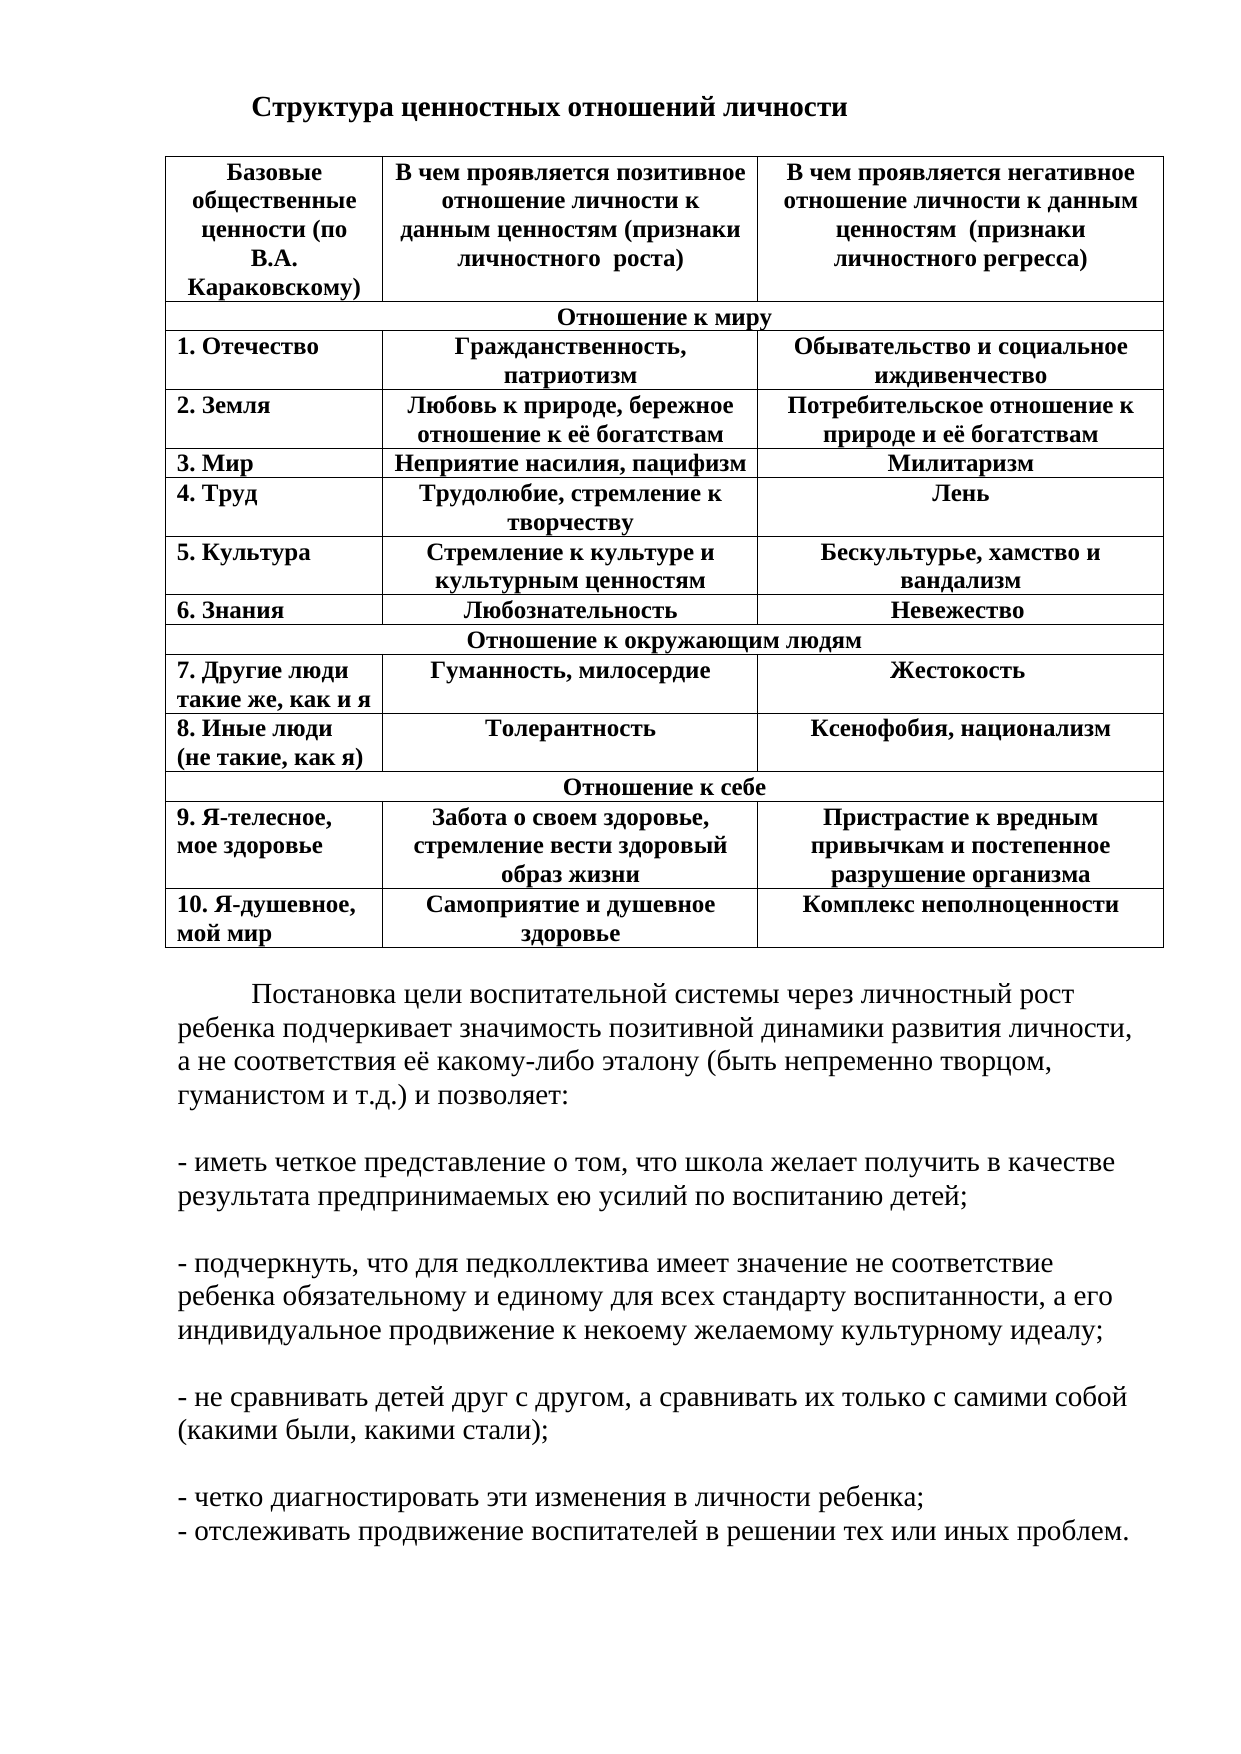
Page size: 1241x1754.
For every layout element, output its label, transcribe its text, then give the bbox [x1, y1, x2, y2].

table_cell Отношение к миру [166, 302, 1163, 330]
table_cell Лень [758, 478, 1163, 536]
table_cell Забота о своем здоровье, стремление вести здоровый образ жизни [383, 802, 757, 888]
table_cell 1. Отечество [166, 331, 382, 389]
table_cell Потребительское отношение к природе и её богатствам [758, 390, 1163, 447]
table_header В чем проявляется позитивное отношение личности к данным ценностям (признаки личностного роста) [383, 157, 757, 301]
text - не сравнивать детей друг с другом, а сравнивать их только с самими собой (какими были, какими стали); [177, 1379, 1152, 1446]
table_cell Невежество [758, 595, 1163, 624]
table_cell Отношение к окружающим людям [166, 625, 1163, 654]
text - подчеркнуть, что для педколлектива имеет значение не соответствие ребенка обязательному и единому для всех стандарту воспитанности, а его индивидуальное продвижение к некоему желаемому культурному идеалу; [177, 1245, 1152, 1345]
table_cell 6. Знания [166, 595, 382, 624]
table_cell Пристрастие к вредным привычкам и постепенное разрушение организма [758, 802, 1163, 888]
table_cell Самоприятие и душевное здоровье [383, 889, 757, 947]
table_cell Трудолюбие, стремление к творчеству [383, 478, 757, 536]
table_header Базовые общественные ценности (по В.А. Караковскому) [166, 157, 382, 301]
table_cell Обывательство и социальное иждивенчество [758, 331, 1163, 389]
table_cell Стремление к культуре и культурным ценностям [383, 537, 757, 594]
table_cell Комплекс неполноценности [758, 889, 1163, 947]
text - отслеживать продвижение воспитателей в решении тех или иных проблем. [177, 1513, 1152, 1547]
table_cell Любознательность [383, 595, 757, 624]
table_cell Милитаризм [758, 449, 1163, 477]
table_cell 10. Я-душевное, мой мир [166, 889, 382, 947]
text Постановка цели воспитательной системы через личностный рост ребенка подчеркивает значимость позитивной динамики развития личности, а не соответствия её какому-либо эталону (быть непременно творцом, гуманистом и т.д.) и позволяет: [177, 948, 1152, 1111]
table_cell 2. Земля [166, 390, 382, 447]
text - четко диагностировать эти изменения в личности ребенка; [177, 1479, 1152, 1513]
table_cell Ксенофобия, национализм [758, 714, 1163, 771]
table_cell 5. Культура [166, 537, 382, 594]
table_cell 4. Труд [166, 478, 382, 536]
table_cell 7. Другие люди такие же, как и я [166, 655, 382, 712]
text Структура ценностных отношений личности [177, 89, 1152, 122]
text - иметь четкое представление о том, что школа желает получить в качестве результата предпринимаемых ею усилий по воспитанию детей; [177, 1144, 1152, 1211]
table_cell Неприятие насилия, пацифизм [383, 449, 757, 477]
table_header В чем проявляется негативное отношение личности к данным ценностям (признаки личностного регресса) [758, 157, 1163, 301]
table_cell Бескультурье, хамство и вандализм [758, 537, 1163, 594]
table_cell Толерантность [383, 714, 757, 771]
table_cell Жестокость [758, 655, 1163, 712]
table_cell 8. Иные люди (не такие, как я) [166, 714, 382, 771]
table_cell Гражданственность, патриотизм [383, 331, 757, 389]
table_cell 9. Я-телесное, мое здоровье [166, 802, 382, 888]
table_cell Любовь к природе, бережное отношение к её богатствам [383, 390, 757, 447]
table_cell Гуманность, милосердие [383, 655, 757, 712]
table_cell 3. Мир [166, 449, 382, 477]
table_cell Отношение к себе [166, 772, 1163, 801]
